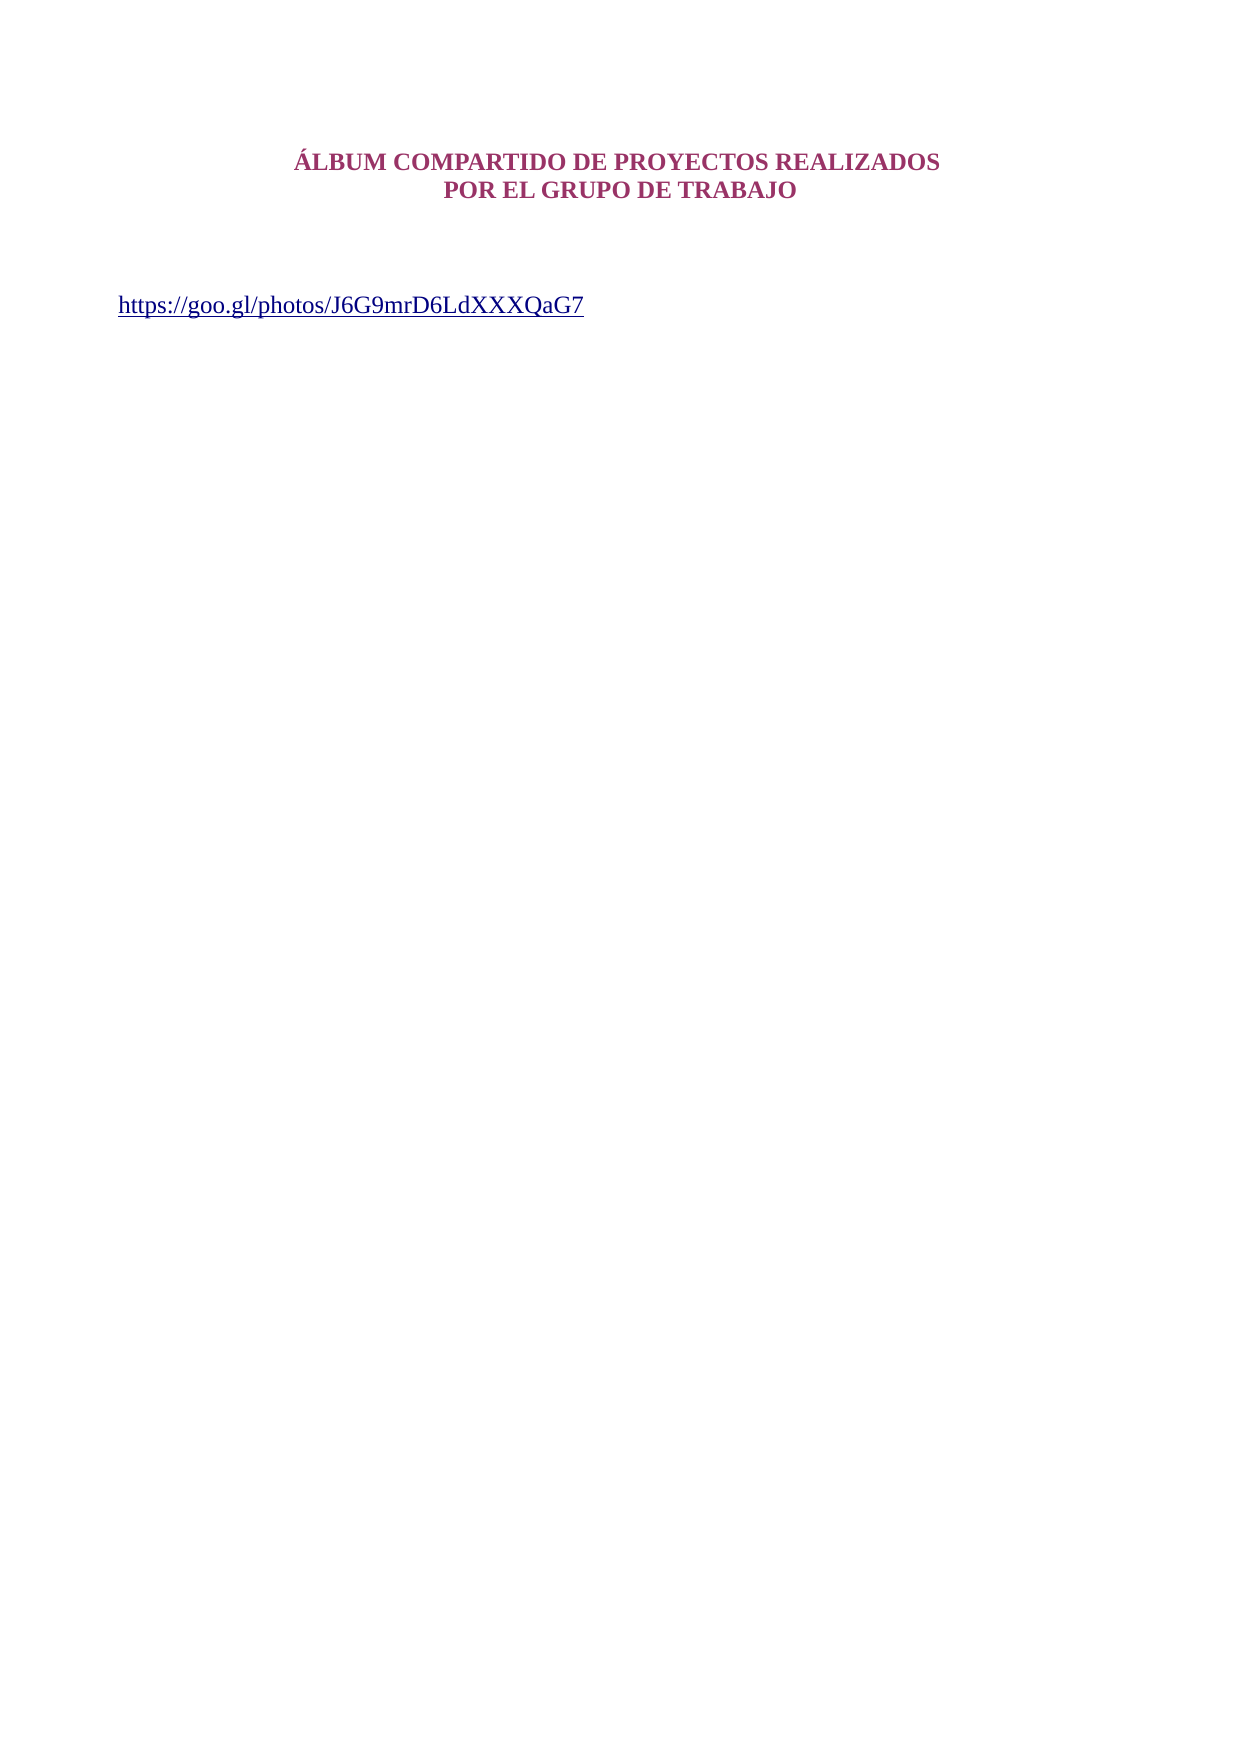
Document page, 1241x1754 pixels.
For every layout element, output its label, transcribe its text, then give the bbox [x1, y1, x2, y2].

text POR EL GRUPO DE TRABAJO [118, 176, 1122, 204]
text ÁLBUM COMPARTIDO DE PROYECTOS REALIZADOS [118, 147, 1122, 176]
text https://goo.gl/photos/J6G9mrD6LdXXXQaG7 [118, 291, 1122, 319]
